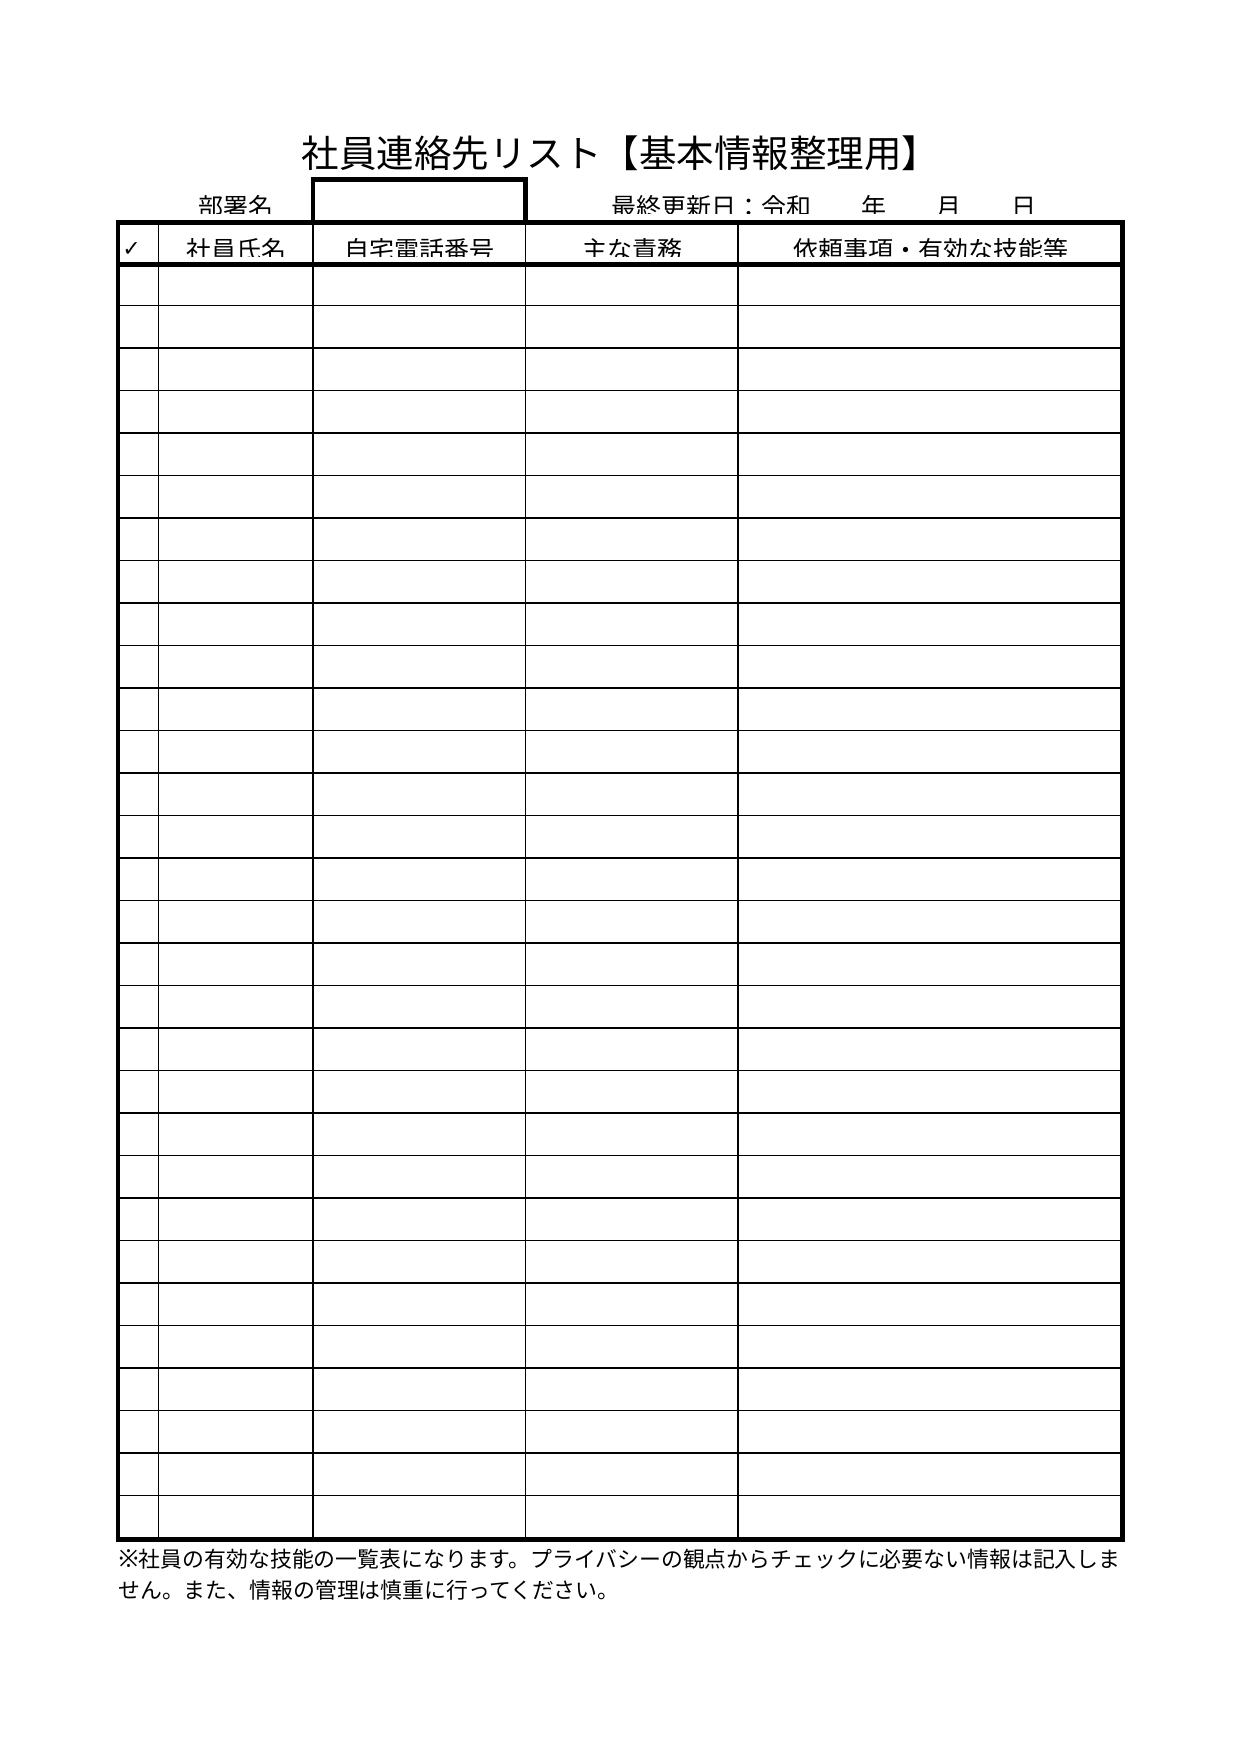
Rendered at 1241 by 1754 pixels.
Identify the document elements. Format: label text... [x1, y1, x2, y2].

table_cell [526, 1326, 737, 1367]
table_cell [159, 1411, 312, 1452]
table_cell ✓ [120, 225, 158, 262]
table_cell [526, 604, 737, 645]
table_cell [120, 1326, 158, 1367]
table_cell [159, 1156, 312, 1197]
table_cell [314, 1241, 525, 1282]
table_cell [159, 859, 312, 900]
table_cell [159, 561, 312, 602]
table_cell [526, 519, 737, 560]
table_cell [739, 1199, 1120, 1240]
table_cell [314, 986, 525, 1027]
table_cell [120, 1496, 158, 1537]
table_cell [314, 519, 525, 560]
table_cell [159, 1071, 312, 1112]
table_cell [526, 1496, 737, 1537]
table_cell [314, 646, 525, 687]
table_cell [120, 1071, 158, 1112]
table_cell [159, 646, 312, 687]
table_cell [315, 182, 523, 220]
table_cell [159, 1114, 312, 1155]
table_cell [120, 731, 158, 772]
table_cell [526, 1369, 737, 1410]
table_cell [314, 1029, 525, 1070]
table_cell [314, 731, 525, 772]
table_cell [159, 816, 312, 857]
table_cell [526, 1071, 737, 1112]
table_cell [314, 1199, 525, 1240]
table_cell [120, 349, 158, 390]
table_cell [739, 349, 1120, 390]
table_cell [526, 391, 737, 432]
table_cell [120, 986, 158, 1027]
table_cell [526, 434, 737, 475]
table_cell [739, 1496, 1120, 1537]
table_cell [739, 901, 1120, 942]
table_cell [739, 944, 1120, 985]
table_cell [120, 901, 158, 942]
table_cell [120, 1029, 158, 1070]
table_cell [120, 561, 158, 602]
table_cell [739, 859, 1120, 900]
table_cell [120, 267, 158, 305]
table_cell [739, 476, 1120, 517]
table_cell [739, 519, 1120, 560]
table_cell [314, 1496, 525, 1537]
table_cell [526, 689, 737, 730]
table_cell [159, 391, 312, 432]
table_cell [120, 306, 158, 347]
table_cell [314, 434, 525, 475]
table_cell [159, 604, 312, 645]
table_cell [526, 774, 737, 815]
table_cell [314, 1369, 525, 1410]
table_cell [120, 1156, 158, 1197]
table_cell [159, 476, 312, 517]
table_cell [314, 1284, 525, 1325]
table_cell [314, 859, 525, 900]
table_cell [314, 774, 525, 815]
table_cell [159, 1199, 312, 1240]
table_cell [314, 1156, 525, 1197]
table_cell [159, 1496, 312, 1537]
table_cell [314, 561, 525, 602]
table_cell [159, 434, 312, 475]
table_cell [120, 476, 158, 517]
table_cell [526, 986, 737, 1027]
table_cell [739, 1326, 1120, 1367]
table_cell [120, 1411, 158, 1452]
table_cell [526, 1411, 737, 1452]
table_cell [159, 1454, 312, 1495]
table_cell [739, 1241, 1120, 1282]
table_cell [159, 1326, 312, 1367]
table_cell [739, 1071, 1120, 1112]
table_cell [526, 1156, 737, 1197]
table_cell [314, 391, 525, 432]
table_cell [739, 267, 1120, 305]
table_cell [526, 1284, 737, 1325]
table_cell [314, 944, 525, 985]
table_cell [526, 901, 737, 942]
table_cell [159, 689, 312, 730]
table_cell [120, 604, 158, 645]
table_cell [526, 1114, 737, 1155]
table_cell [120, 434, 158, 475]
table_cell [120, 1114, 158, 1155]
table_cell [314, 1411, 525, 1452]
table_cell [159, 731, 312, 772]
table_cell [739, 1411, 1120, 1452]
table_cell [314, 349, 525, 390]
table_cell 主な責務 [526, 225, 737, 262]
table_cell [526, 944, 737, 985]
table_cell [739, 816, 1120, 857]
table_cell [120, 774, 158, 815]
table_cell 社員氏名 [159, 225, 312, 262]
table_cell [120, 1369, 158, 1410]
table_cell [526, 267, 737, 305]
table_cell [739, 731, 1120, 772]
table_cell [526, 1241, 737, 1282]
table_cell [120, 646, 158, 687]
table_header 社員連絡先リスト【基本情報整理用】 [118, 118, 1122, 177]
table_cell [314, 267, 525, 305]
table_cell [526, 349, 737, 390]
table_cell [159, 519, 312, 560]
table_cell [159, 349, 312, 390]
table_cell [118, 177, 158, 220]
table_cell [120, 944, 158, 985]
table_cell [526, 859, 737, 900]
table_cell [526, 646, 737, 687]
table_cell [120, 391, 158, 432]
table_cell [739, 986, 1120, 1027]
table_cell [159, 1241, 312, 1282]
table_cell [526, 1199, 737, 1240]
table_cell [526, 1454, 737, 1495]
table_cell [526, 1029, 737, 1070]
table_cell [314, 816, 525, 857]
table_cell [120, 1454, 158, 1495]
table_cell [159, 986, 312, 1027]
table_cell [739, 1029, 1120, 1070]
table_cell [314, 1114, 525, 1155]
table_cell [314, 1454, 525, 1495]
table_cell [526, 561, 737, 602]
table_cell [739, 1369, 1120, 1410]
table_cell [120, 1199, 158, 1240]
table_cell [314, 604, 525, 645]
table_cell [314, 1071, 525, 1112]
table_cell 依頼事項・有効な技能等 [739, 225, 1120, 262]
table_cell [159, 267, 312, 305]
table_cell [314, 689, 525, 730]
table_cell [526, 816, 737, 857]
table_cell [159, 901, 312, 942]
table_cell [739, 391, 1120, 432]
table_cell [739, 306, 1120, 347]
table_cell [120, 689, 158, 730]
table_cell [159, 1369, 312, 1410]
table_cell [159, 1284, 312, 1325]
table_cell [159, 944, 312, 985]
table_cell [739, 689, 1120, 730]
table_cell [120, 519, 158, 560]
table_cell 最終更新日：令和 年 月 日 [528, 177, 1122, 220]
table_cell [526, 476, 737, 517]
table_cell [120, 1284, 158, 1325]
table_cell [314, 476, 525, 517]
table_cell [159, 1029, 312, 1070]
table_cell [739, 561, 1120, 602]
table_cell [739, 646, 1120, 687]
table_cell [739, 434, 1120, 475]
table_cell [739, 774, 1120, 815]
table_cell [739, 1284, 1120, 1325]
table_cell [739, 604, 1120, 645]
table_cell 自宅電話番号 [314, 225, 525, 262]
table_cell [120, 816, 158, 857]
table_cell [314, 901, 525, 942]
table_cell [739, 1454, 1120, 1495]
table_cell 部署名 [159, 177, 311, 220]
table_cell [159, 306, 312, 347]
table_cell [739, 1156, 1120, 1197]
table_cell [159, 774, 312, 815]
table_cell [120, 1241, 158, 1282]
table_cell [526, 731, 737, 772]
table_cell [739, 1114, 1120, 1155]
table_cell [314, 306, 525, 347]
table_cell [526, 306, 737, 347]
table_cell [314, 1326, 525, 1367]
table_cell [120, 859, 158, 900]
text ※社員の有効な技能の一覧表になります。プライバシーの観点からチェックに必要ない情報は記入しません。また、情報の管理は慎重に行ってください。 [118, 1542, 1122, 1605]
